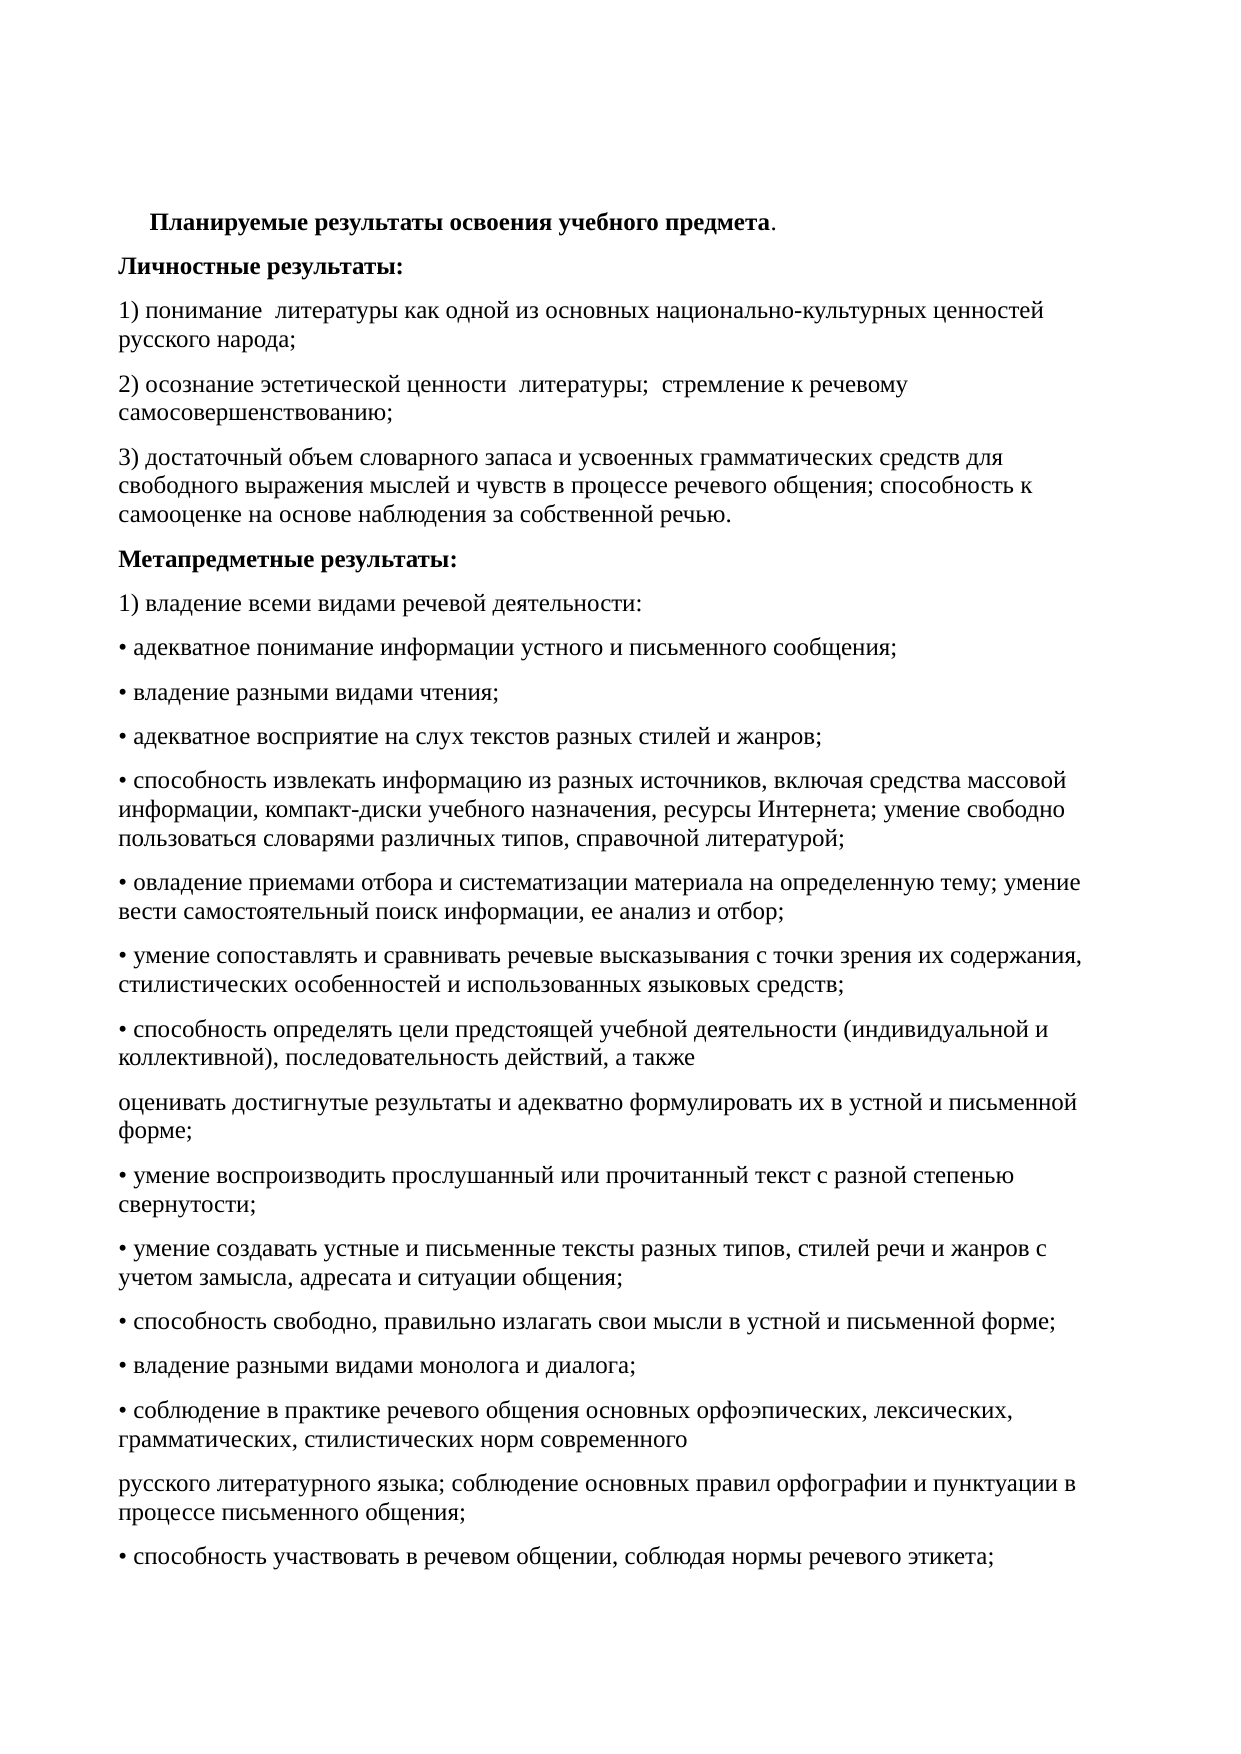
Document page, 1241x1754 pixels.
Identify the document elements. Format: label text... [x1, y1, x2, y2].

text русского литературного языка; соблюдение основных правил орфографии и пунктуации в процессе письменного общения; [118, 1468, 1122, 1526]
text • способность участвовать в речевом общении, соблюдая нормы речевого этикета; [118, 1541, 1122, 1570]
text • способность определять цели предстоящей учебной деятельности (индивидуальной и коллективной), последовательность действий, а также [118, 1014, 1122, 1071]
text 1) владение всеми видами речевой деятельности: [118, 588, 1122, 617]
text 2) осознание эстетической ценности литературы; стремление к речевому самосовершенствованию; [118, 369, 1122, 426]
text 1) понимание литературы как одной из основных национально-культурных ценностей русского народа; [118, 296, 1122, 353]
text • владение разными видами чтения; [118, 677, 1122, 706]
text • адекватное восприятие на слух текстов разных стилей и жанров; [118, 721, 1122, 750]
text Личностные результаты: [118, 251, 1122, 280]
text Планируемые результаты освоения учебного предмета. [118, 207, 1122, 236]
text Метапредметные результаты: [118, 544, 1122, 572]
text • соблюдение в практике речевого общения основных орфоэпических, лексических, грамматических, стилистических норм современного [118, 1395, 1122, 1452]
text • умение создавать устные и письменные тексты разных типов, стилей речи и жанров с учетом замысла, адресата и ситуации общения; [118, 1233, 1122, 1291]
text 3) достаточный объем словарного запаса и усвоенных грамматических средств для свободного выражения мыслей и чувств в процессе речевого общения; способность к самооценке на основе наблюдения за собственной речью. [118, 442, 1122, 528]
text • владение разными видами монолога и диалога; [118, 1351, 1122, 1379]
text оценивать достигнутые результаты и адекватно формулировать их в устной и письменной форме; [118, 1087, 1122, 1144]
text • умение сопоставлять и сравнивать речевые высказывания с точки зрения их содержания, стилистических особенностей и использованных языковых средств; [118, 941, 1122, 998]
text • овладение приемами отбора и систематизации материала на определенную тему; умение вести самостоятельный поиск информации, ее анализ и отбор; [118, 867, 1122, 925]
text • адекватное понимание информации устного и письменного сообщения; [118, 632, 1122, 661]
text • умение воспроизводить прослушанный или прочитанный текст с разной степенью свернутости; [118, 1160, 1122, 1217]
text • способность свободно, правильно излагать свои мысли в устной и письменной форме; [118, 1306, 1122, 1335]
text • способность извлекать информацию из разных источников, включая средства массовой информации, компакт-диски учебного назначения, ресурсы Интернета; умение свободно пользоваться словарями различных типов, справочной литературой; [118, 766, 1122, 852]
